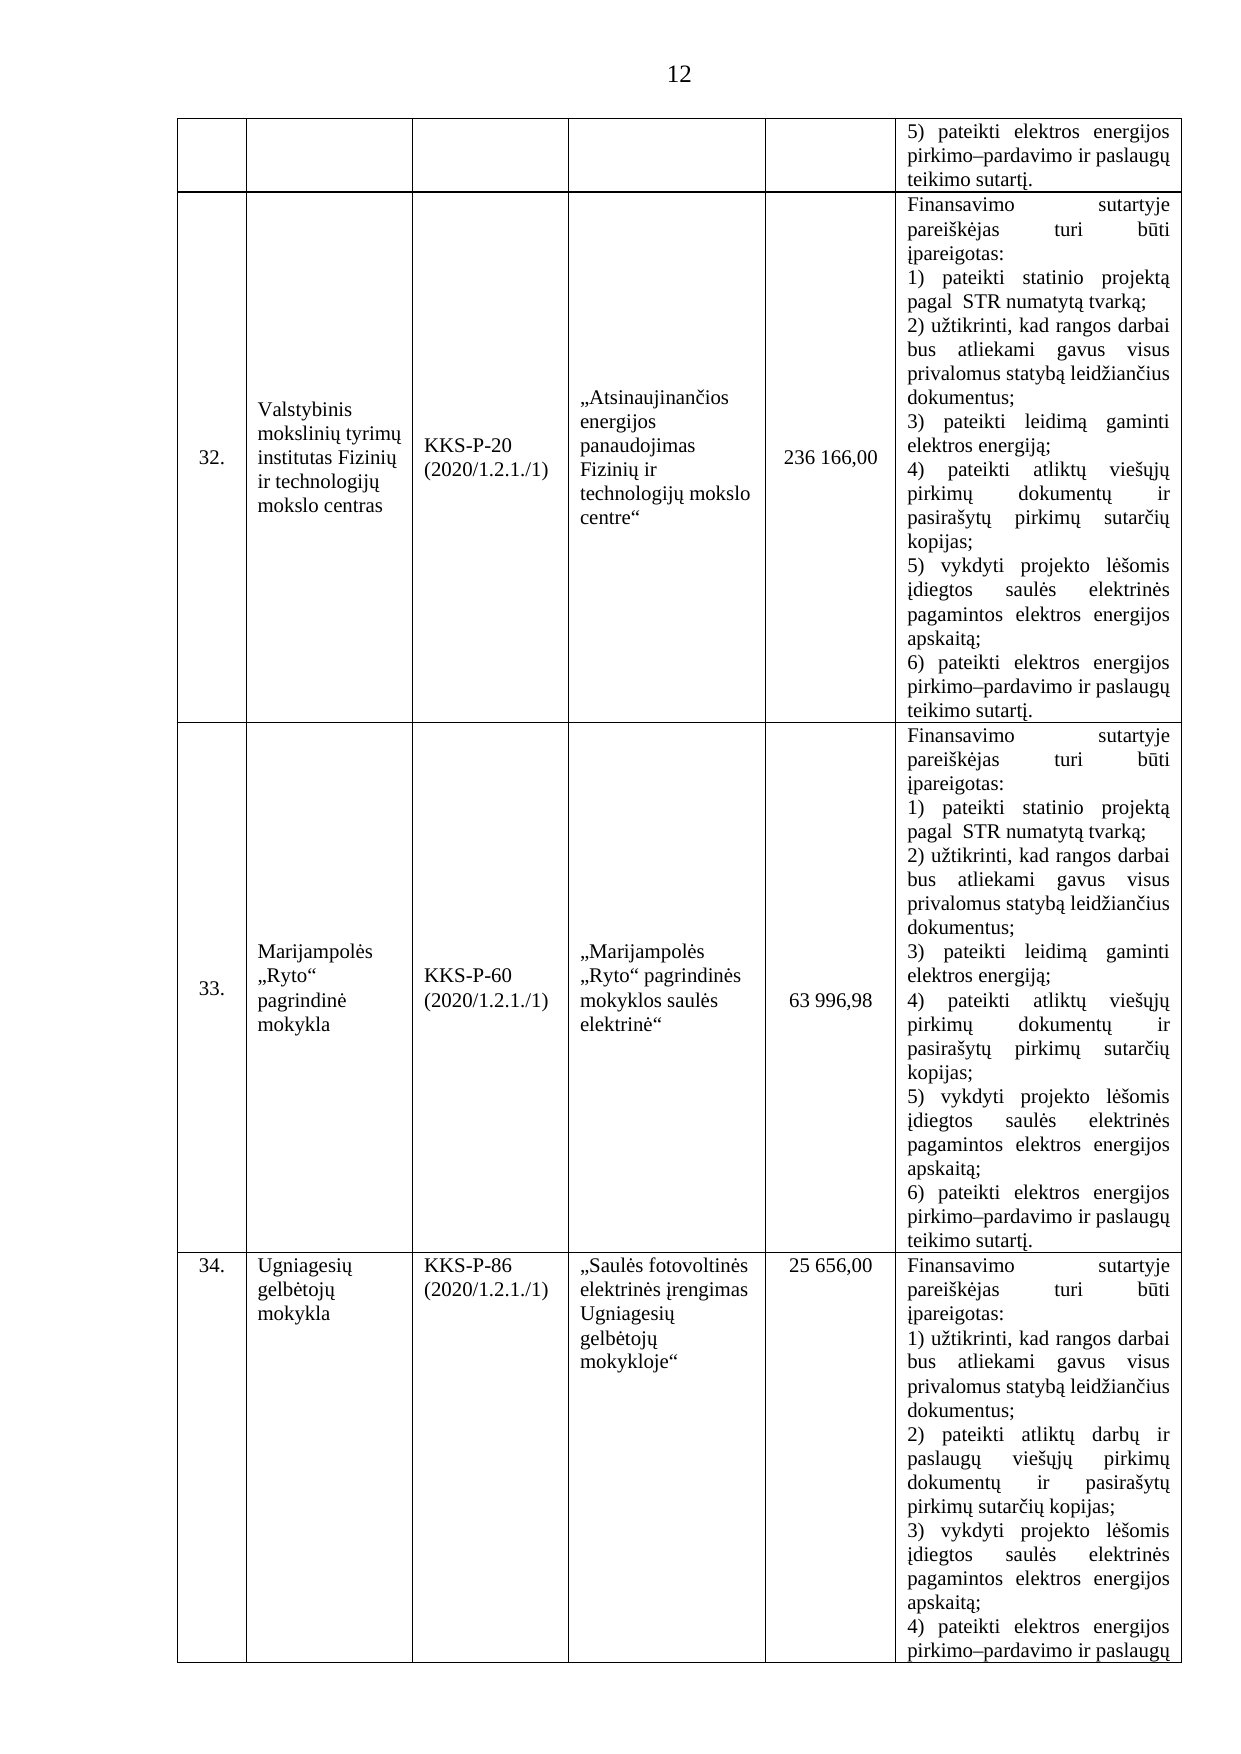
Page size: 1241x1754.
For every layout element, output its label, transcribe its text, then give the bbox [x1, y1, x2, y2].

table_cell 34. [178, 1253, 246, 1662]
table_cell [413, 119, 568, 191]
table_cell 32. [178, 193, 246, 722]
table_cell 33. [178, 723, 246, 1252]
table_cell Marijampolės „Ryto“ pagrindinė mokykla [247, 723, 412, 1252]
table_cell 25 656,00 [766, 1253, 895, 1662]
table_cell Ugniagesių gelbėtojų mokykla [247, 1253, 412, 1662]
table_cell Finansavimo sutartyje pareiškėjas turi būti įpareigotas: 1) užtikrinti, kad rangos darbai bus atliekami gavus visus privalomus statybą leidžiančius dokumentus; 2) pateikti atliktų darbų ir paslaugų viešųjų pirkimų dokumentų ir pasirašytų pirkimų sutarčių kopijas; 3) vykdyti projekto lėšomis įdiegtos saulės elektrinės pagamintos elektros energijos apskaitą; 4) pateikti elektros energijos pirkimo–pardavimo ir paslaugų [896, 1253, 1181, 1662]
table_cell Finansavimo sutartyje pareiškėjas turi būti įpareigotas: 1) pateikti statinio projektą pagal STR numatytą tvarką; 2) užtikrinti, kad rangos darbai bus atliekami gavus visus privalomus statybą leidžiančius dokumentus; 3) pateikti leidimą gaminti elektros energiją; 4) pateikti atliktų viešųjų pirkimų dokumentų ir pasirašytų pirkimų sutarčių kopijas; 5) vykdyti projekto lėšomis įdiegtos saulės elektrinės pagamintos elektros energijos apskaitą; 6) pateikti elektros energijos pirkimo–pardavimo ir paslaugų teikimo sutartį. [896, 193, 1181, 722]
table_cell 236 166,00 [766, 193, 895, 722]
table_cell KKS-P-60 (2020/1.2.1./1) [413, 723, 568, 1252]
table_cell Finansavimo sutartyje pareiškėjas turi būti įpareigotas: 1) pateikti statinio projektą pagal STR numatytą tvarką; 2) užtikrinti, kad rangos darbai bus atliekami gavus visus privalomus statybą leidžiančius dokumentus; 3) pateikti leidimą gaminti elektros energiją; 4) pateikti atliktų viešųjų pirkimų dokumentų ir pasirašytų pirkimų sutarčių kopijas; 5) vykdyti projekto lėšomis įdiegtos saulės elektrinės pagamintos elektros energijos apskaitą; 6) pateikti elektros energijos pirkimo–pardavimo ir paslaugų teikimo sutartį. [896, 723, 1181, 1252]
table_cell [766, 119, 895, 191]
table_cell 5) pateikti elektros energijos pirkimo–pardavimo ir paslaugų teikimo sutartį. [896, 119, 1181, 191]
table_cell „Marijampolės „Ryto“ pagrindinės mokyklos saulės elektrinė“ [569, 723, 765, 1252]
table_cell [569, 119, 765, 191]
table_cell [247, 119, 412, 191]
table_cell 63 996,98 [766, 723, 895, 1252]
table_cell [178, 119, 246, 191]
table_cell „Saulės fotovoltinės elektrinės įrengimas Ugniagesių gelbėtojų mokykloje“ [569, 1253, 765, 1662]
table_cell KKS-P-86 (2020/1.2.1./1) [413, 1253, 568, 1662]
table_cell Valstybinis mokslinių tyrimų institutas Fizinių ir technologijų mokslo centras [247, 193, 412, 722]
table_cell „Atsinaujinančios energijos panaudojimas Fizinių ir technologijų mokslo centre“ [569, 193, 765, 722]
table_cell KKS-P-20 (2020/1.2.1./1) [413, 193, 568, 722]
